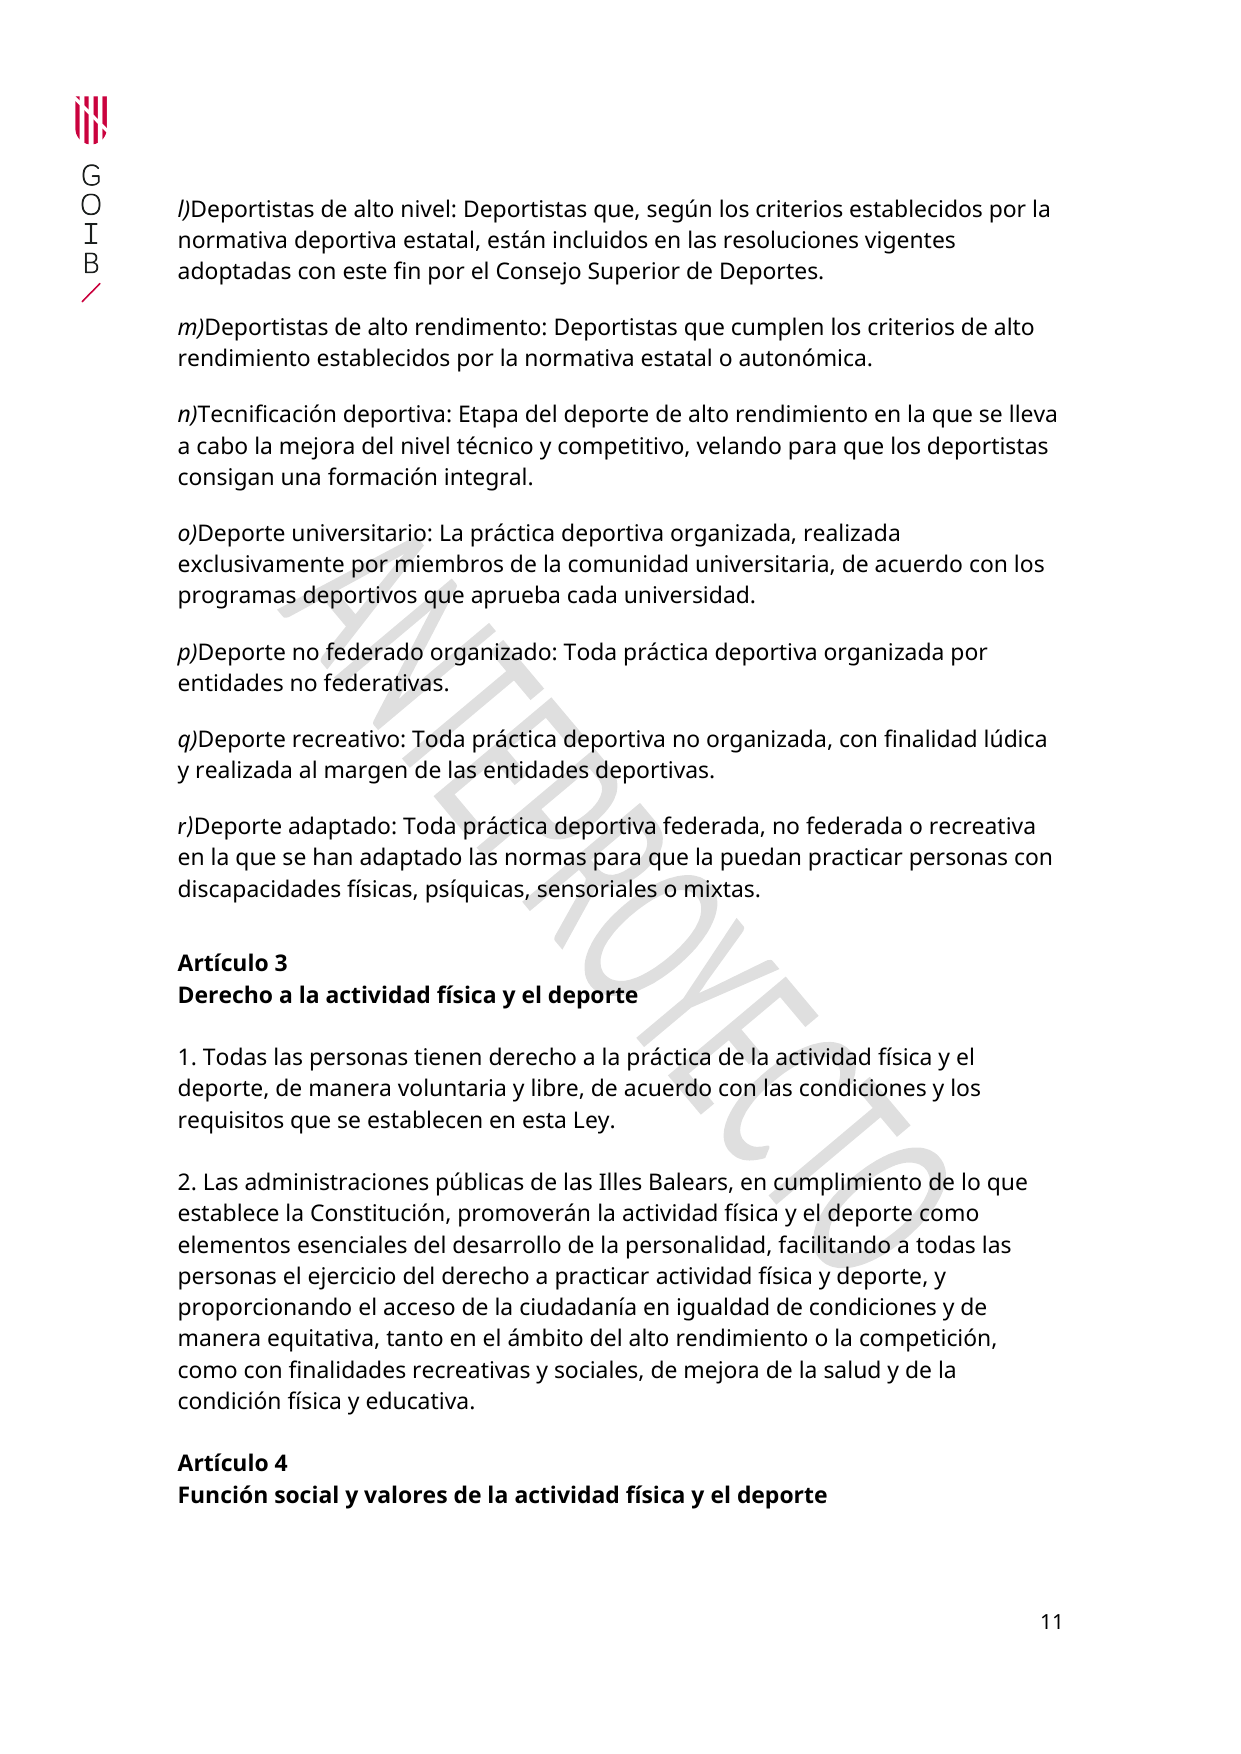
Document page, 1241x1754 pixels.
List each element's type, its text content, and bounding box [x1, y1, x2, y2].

text Artículo 4 [177, 1447, 1064, 1479]
text Derecho a la actividad física y el deporte [177, 979, 695, 1010]
text Función social y valores de la actividad física y el deporte [177, 1479, 1064, 1510]
list Deporte recreativo: Toda práctica deportiva no organizada, con finalidad lúdica y realizada al margen de las entidades deportivas. [508, 723, 1064, 785]
list Deporte recreativo: Toda práctica deportiva no organizada, con finalidad lúdica y realizada al margen de las entidades deportivas. [177, 723, 519, 785]
list Deportistas de alto nivel: Deportistas que, según los criterios establecidos por la normativa deportiva estatal, están incluidos en las resoluciones vigentes adoptadas con este fin por el Consejo Superior de Deportes. [177, 192, 1064, 286]
list Deporte no federado organizado: Toda práctica deportiva organizada por entidades no federativas. [418, 635, 1064, 698]
list Deporte universitario: La práctica deportiva organizada, realizada exclusivamente por miembros de la comunidad universitaria, de acuerdo con los programas deportivos que aprueba cada universidad. [177, 517, 1064, 611]
text [789, 979, 1064, 1010]
text 1. Todas las personas tienen derecho a la práctica de la actividad física y el deporte, de manera voluntaria y libre, de acuerdo con las condiciones y los requisitos que se establecen en esta Ley. [177, 1041, 828, 1135]
text 1. Todas las personas tienen derecho a la práctica de la actividad física y el deporte, de manera voluntaria y libre, de acuerdo con las condiciones y los requisitos que se establecen en esta Ley. [741, 1041, 1064, 1135]
text [690, 979, 781, 1010]
text [601, 947, 678, 979]
list Deporte adaptado: Toda práctica deportiva federada, no federada o recreativa en la que se han adaptado las normas para que la puedan practicar personas con discapacidades físicas, psíquicas, sensoriales o mixtas. [589, 810, 1064, 904]
text Artículo 3 [177, 947, 589, 979]
list Deportistas de alto rendimento: Deportistas que cumplen los criterios de alto rendimiento establecidos por la normativa estatal o autonómica. [177, 311, 1064, 373]
list Deporte no federado organizado: Toda práctica deportiva organizada por entidades no federativas. [177, 635, 417, 698]
list Tecnificación deportiva: Etapa del deporte de alto rendimiento en la que se lleva a cabo la mejora del nivel técnico y competitivo, velando para que los deportistas consigan una formación integral. [177, 398, 1064, 492]
list Deporte no federado organizado: Toda práctica deportiva organizada por entidades no federativas. [409, 635, 473, 686]
text 2. Las administraciones públicas de las Illes Balears, en cumplimiento de lo que establece la Constitución, promoverán la actividad física y el deporte como elementos esenciales del desarrollo de la personalidad, facilitando a todas las personas el ejercicio del derecho a practicar actividad física y deporte, y proporcionando el acceso de la ciudadanía en igualdad de condiciones y de manera equitativa, tanto en el ámbito del alto rendimiento o la competición, como con finalidades recreativas y sociales, de mejora de la salud y de la condición física y educativa. [177, 1166, 1064, 1416]
text [710, 947, 1064, 979]
list Deporte adaptado: Toda práctica deportiva federada, no federada o recreativa en la que se han adaptado las normas para que la puedan practicar personas con discapacidades físicas, psíquicas, sensoriales o mixtas. [177, 810, 630, 904]
text [662, 947, 716, 979]
